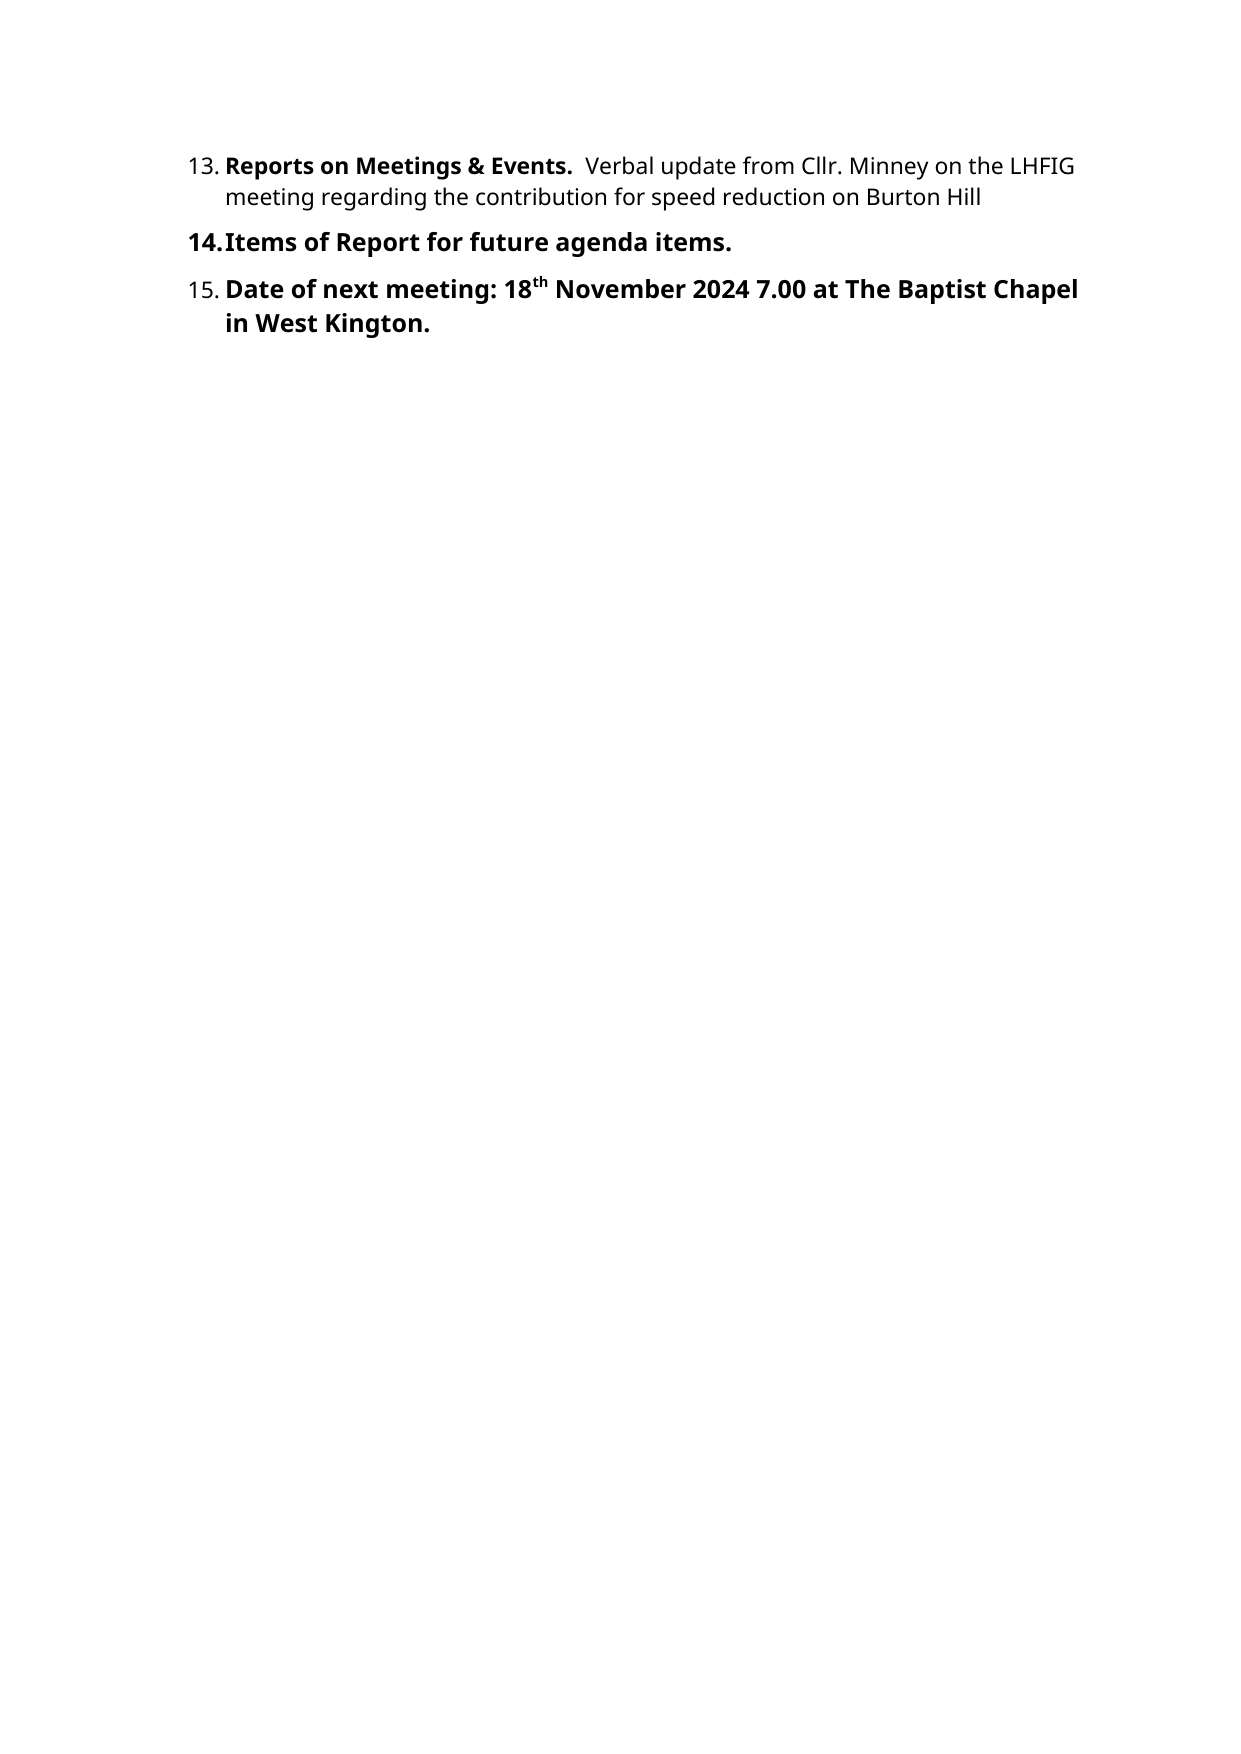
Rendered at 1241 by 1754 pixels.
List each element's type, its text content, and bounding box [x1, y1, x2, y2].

list Reports on Meetings & Events. Verbal update from Cllr. Minney on the LHFIG meeting regarding the contribution for speed reduction on Burton Hill [187, 150, 1090, 212]
list Items of Report for future agenda items. [187, 225, 1090, 259]
list Date of next meeting: 18th November 2024 7.00 at The Baptist Chapel in West Kington. [187, 272, 1090, 340]
